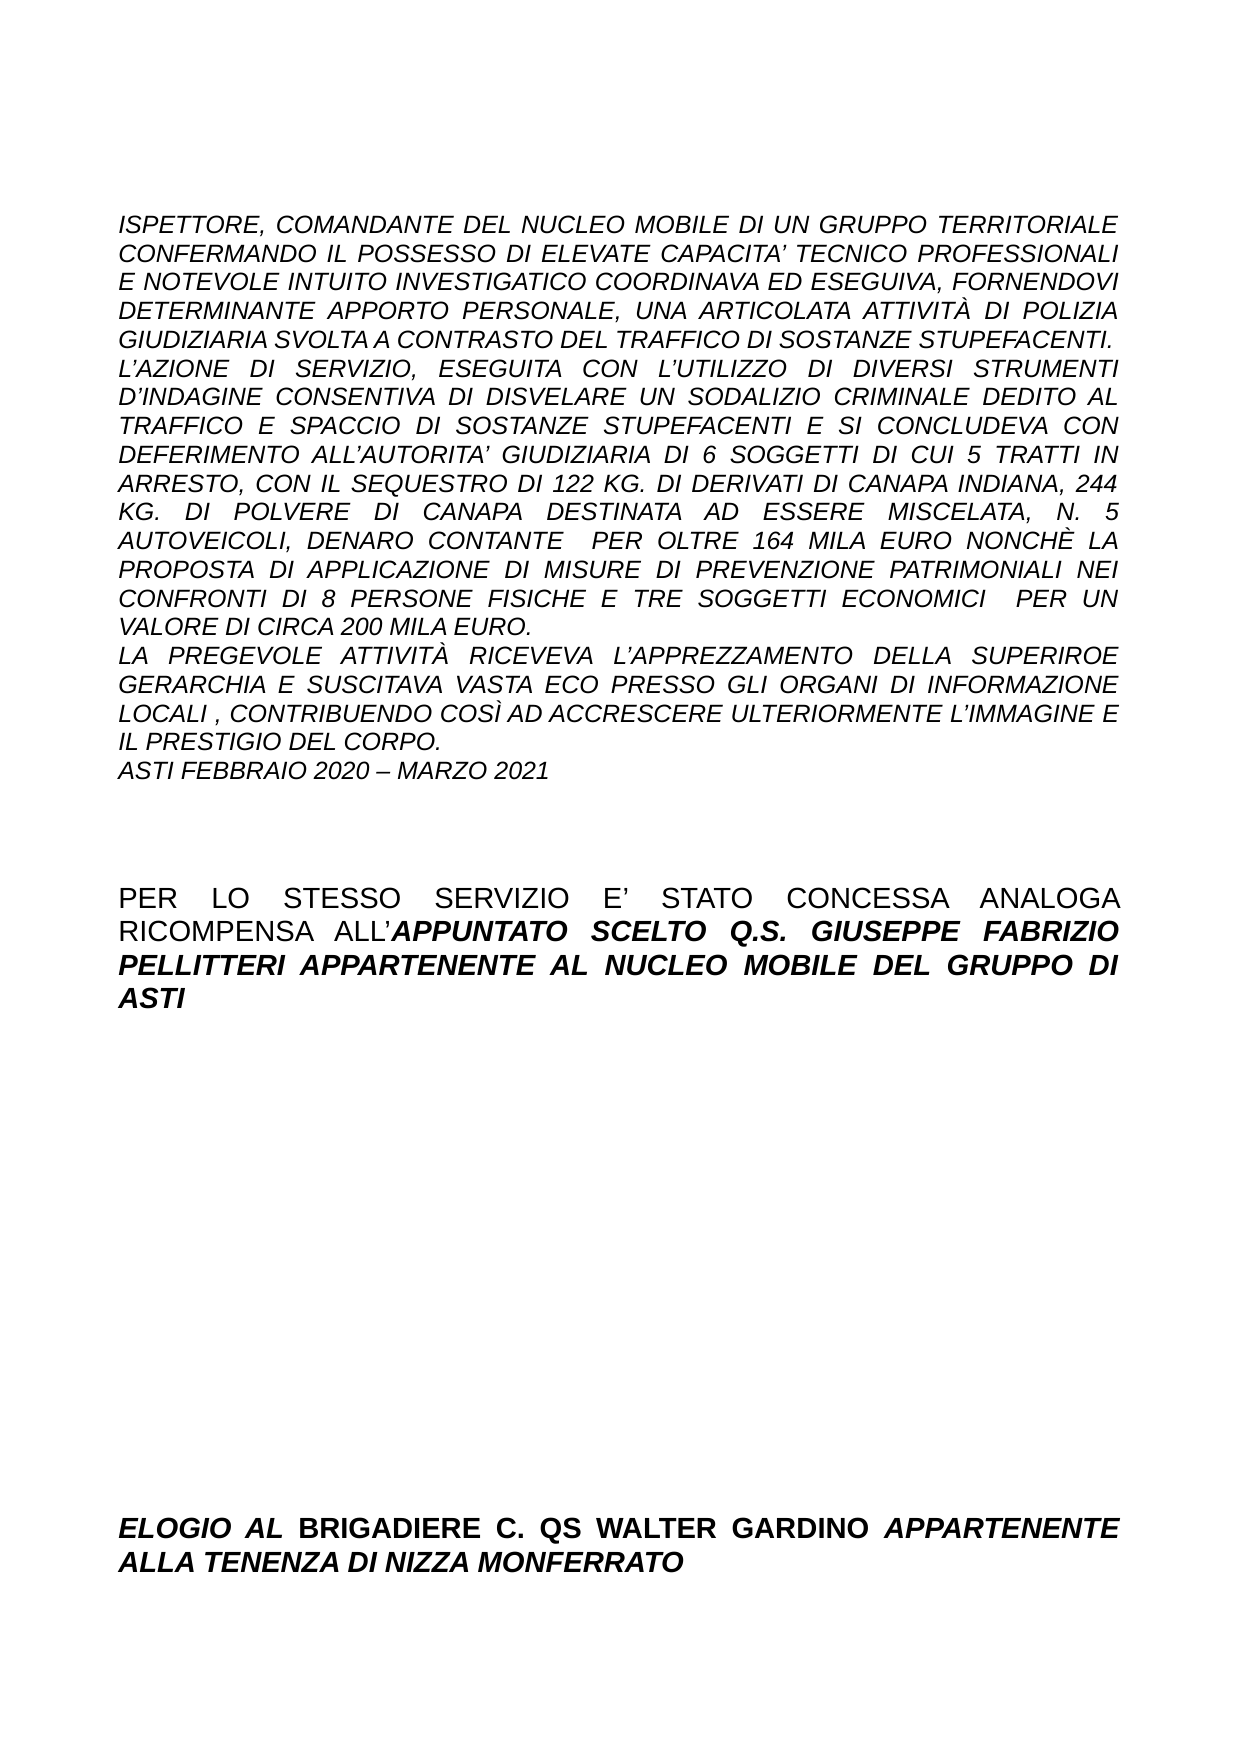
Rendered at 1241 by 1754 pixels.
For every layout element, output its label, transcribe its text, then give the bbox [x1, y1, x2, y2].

text L’AZIONE DI SERVIZIO, ESEGUITA CON L’UTILIZZO DI DIVERSI STRUMENTI D’INDAGINE CONSENTIVA DI DISVELARE UN SODALIZIO CRIMINALE DEDITO AL TRAFFICO E SPACCIO DI SOSTANZE STUPEFACENTI E SI CONCLUDEVA CON DEFERIMENTO ALL’AUTORITA’ GIUDIZIARIA DI 6 SOGGETTI DI CUI 5 TRATTI IN ARRESTO, CON IL SEQUESTRO DI 122 KG. DI DERIVATI DI CANAPA INDIANA, 244 KG. DI POLVERE DI CANAPA DESTINATA AD ESSERE MISCELATA, N. 5 AUTOVEICOLI, DENARO CONTANTE PER OLTRE 164 MILA EURO NONCHÈ LA PROPOSTA DI APPLICAZIONE DI MISURE DI PREVENZIONE PATRIMONIALI NEI CONFRONTI DI 8 PERSONE FISICHE E TRE SOGGETTI ECONOMICI PER UN VALORE DI CIRCA 200 MILA EURO. [118, 354, 1122, 641]
text ELOGIO AL BRIGADIERE C. QS WALTER GARDINO APPARTENENTE ALLA TENENZA DI NIZZA MONFERRATO [118, 1511, 1122, 1578]
text ISPETTORE, COMANDANTE DEL NUCLEO MOBILE DI UN GRUPPO TERRITORIALE CONFERMANDO IL POSSESSO DI ELEVATE CAPACITA’ TECNICO PROFESSIONALI E NOTEVOLE INTUITO INVESTIGATICO COORDINAVA ED ESEGUIVA, FORNENDOVI DETERMINANTE APPORTO PERSONALE, UNA ARTICOLATA ATTIVITÀ DI POLIZIA GIUDIZIARIA SVOLTA A CONTRASTO DEL TRAFFICO DI SOSTANZE STUPEFACENTI. [118, 210, 1122, 354]
text ASTI FEBBRAIO 2020 – MARZO 2021 [118, 756, 1122, 785]
text PER LO STESSO SERVIZIO E’ STATO CONCESSA ANALOGA RICOMPENSA ALL’APPUNTATO SCELTO Q.S. GIUSEPPE FABRIZIO PELLITTERI APPARTENENTE AL NUCLEO MOBILE DEL GRUPPO DI ASTI [118, 881, 1122, 1015]
text LA PREGEVOLE ATTIVITÀ RICEVEVA L’APPREZZAMENTO DELLA SUPERIROE GERARCHIA E SUSCITAVA VASTA ECO PRESSO GLI ORGANI DI INFORMAZIONE LOCALI , CONTRIBUENDO COSÌ AD ACCRESCERE ULTERIORMENTE L’IMMAGINE E IL PRESTIGIO DEL CORPO. [118, 641, 1122, 756]
